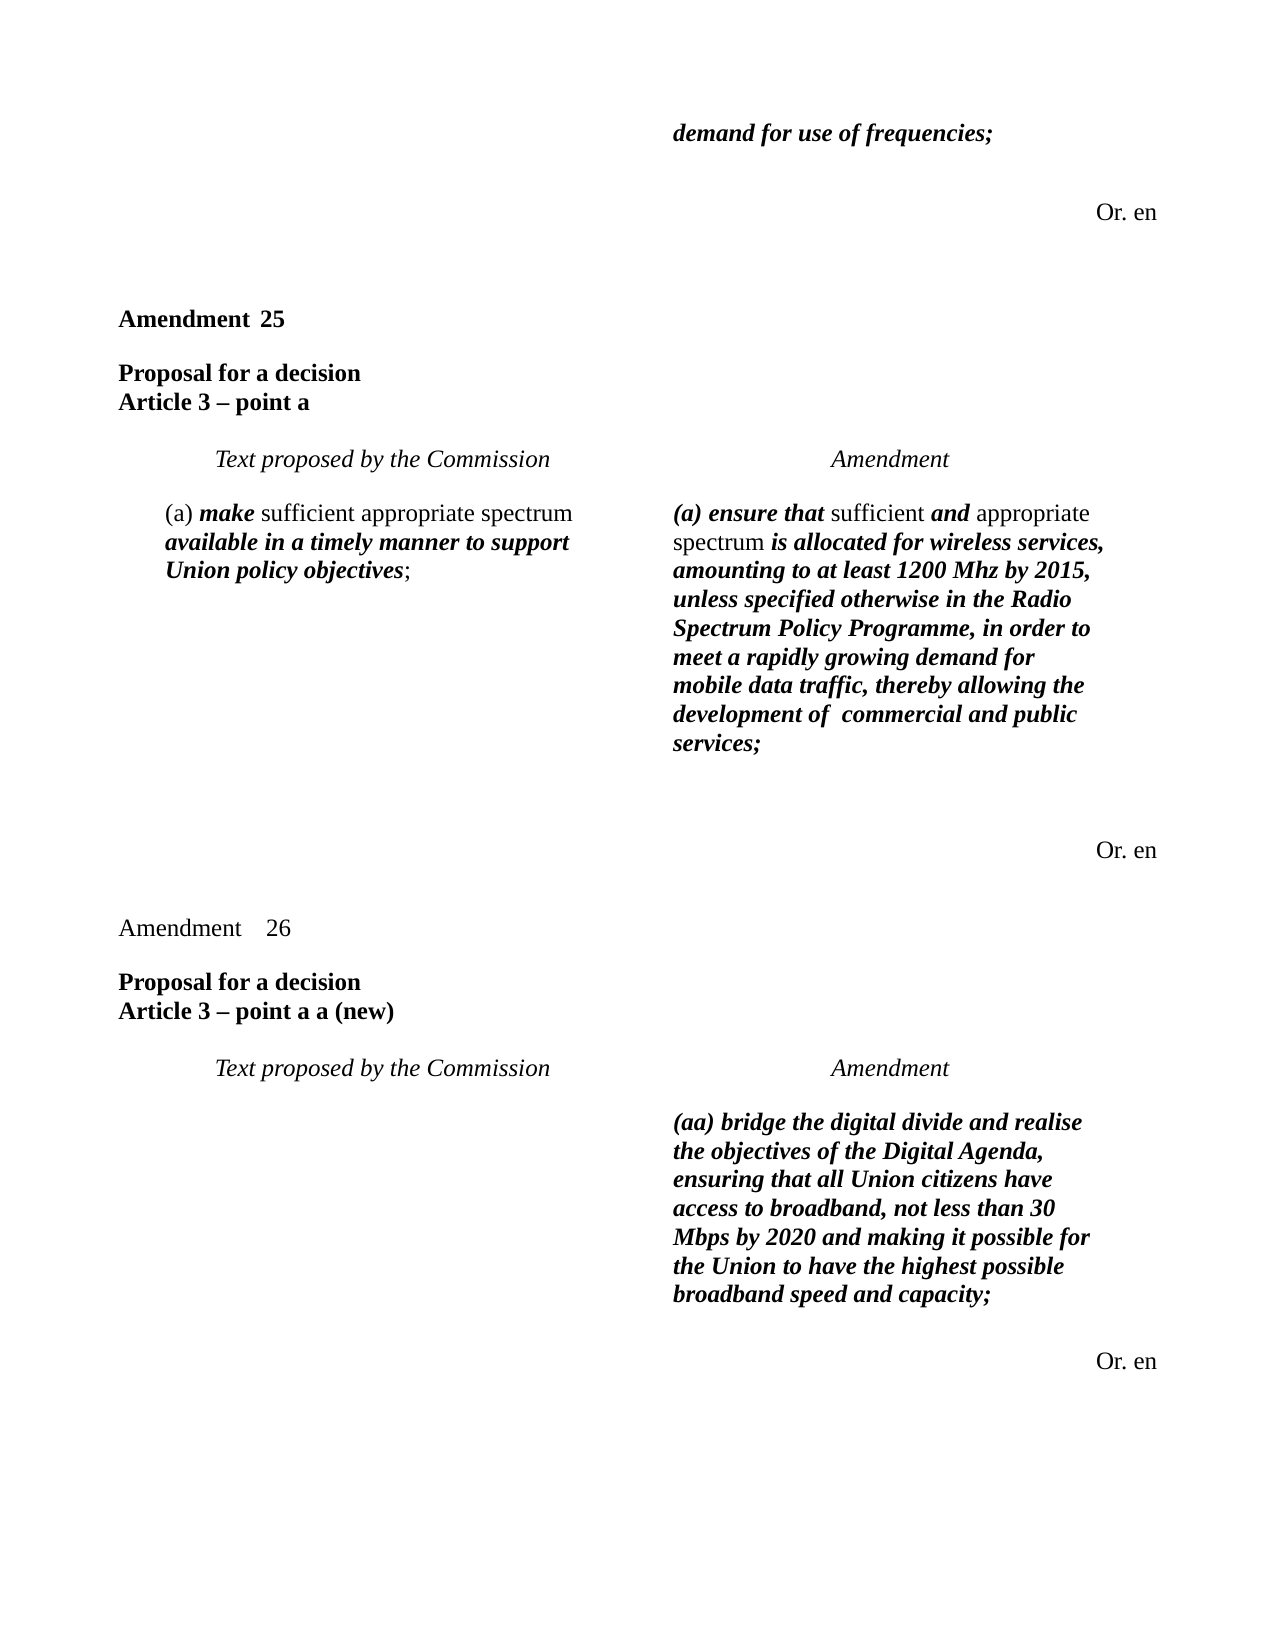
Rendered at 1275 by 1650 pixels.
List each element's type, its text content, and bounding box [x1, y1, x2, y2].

table_header [130, 416, 1145, 444]
table_cell Text proposed by the Commission [130, 1053, 637, 1107]
text <Amend>Amendment <NumAm>25</NumAm> [118, 304, 1157, 333]
table_cell demand for use of frequencies; [638, 118, 1145, 172]
table_header [130, 1025, 1145, 1053]
table_cell (aa) bridge the digital divide and realise the objectives of the Digital Agenda, ensuring that all Union citizens have access to broadband, not less than 30 Mbps by 2020 and making it possible for the Union to have the highest possible broadband speed and capacity; [638, 1107, 1145, 1321]
table_cell [638, 769, 1145, 811]
table_cell (a) make sufficient appropriate spectrum available in a timely manner to support Union policy objectives; [130, 498, 637, 769]
text <DocAmend>Proposal for a decision</DocAmend> [118, 967, 1157, 996]
text <Article>Article 3 – point a</Article> [118, 387, 1157, 416]
table_cell Amendment [638, 444, 1145, 498]
text <Article>Article 3 – point a a (new)</Article> [118, 996, 1157, 1024]
text Or. <Original>{EN}en</Original> [118, 1346, 1157, 1374]
table_cell Text proposed by the Commission [130, 444, 637, 498]
table_cell Amendment [638, 1053, 1145, 1107]
text <DocAmend>Proposal for a decision</DocAmend> [118, 358, 1157, 387]
text <Amend>Amendment <NumAm>26</NumAm> [118, 913, 1157, 942]
text Or. <Original>{EN}en</Original> [118, 197, 1157, 226]
text Or. <Original>{EN}en</Original> [118, 836, 1157, 864]
table_cell (a) ensure that sufficient and appropriate spectrum is allocated for wireless services, amounting to at least 1200 Mhz by 2015, unless specified otherwise in the Radio Spectrum Policy Programme, in order to meet a rapidly growing demand for mobile data traffic, thereby allowing the development of commercial and public services; [638, 498, 1145, 769]
table_cell [130, 769, 637, 811]
table_cell [130, 118, 637, 172]
table_cell [130, 1107, 637, 1321]
